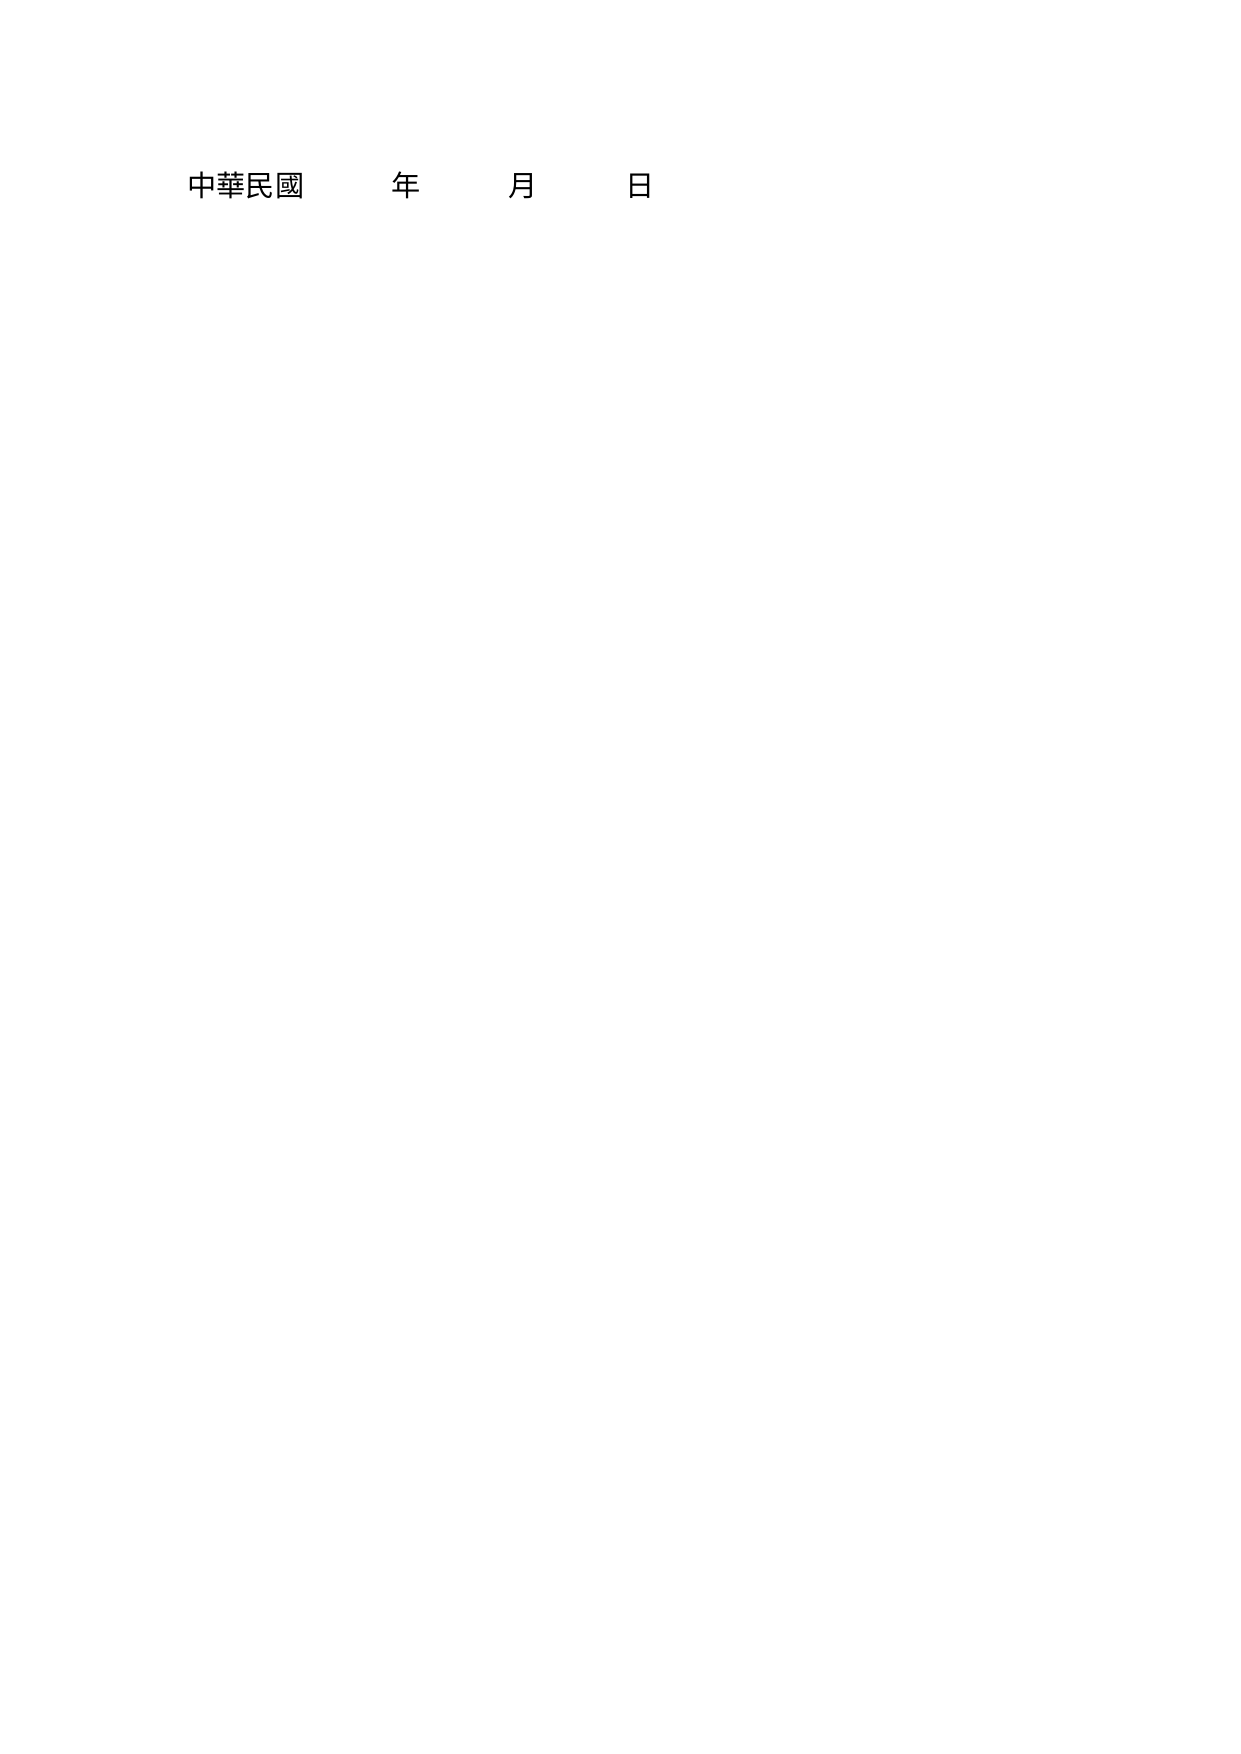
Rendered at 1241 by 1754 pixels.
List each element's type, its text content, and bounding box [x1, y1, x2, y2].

text 中華民國 年 月 日 [187, 142, 1053, 205]
